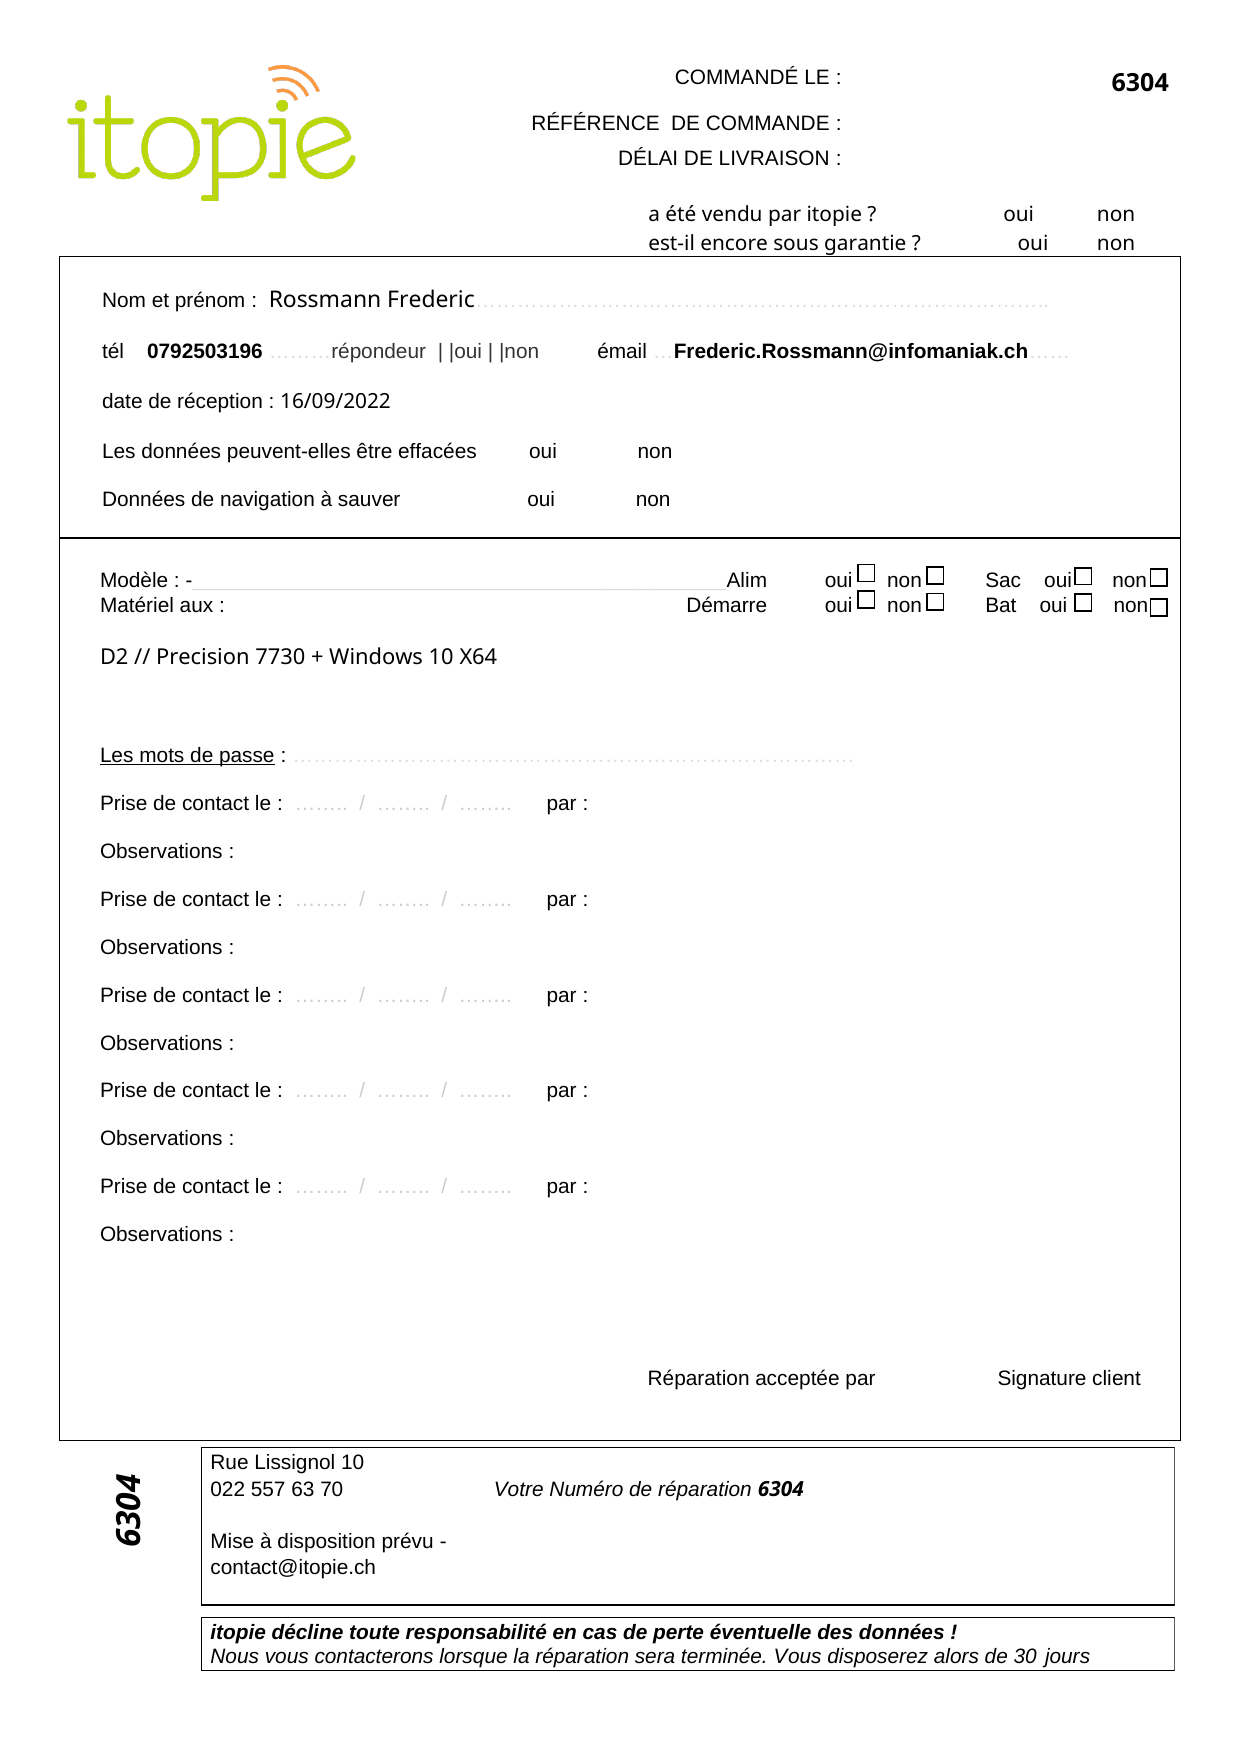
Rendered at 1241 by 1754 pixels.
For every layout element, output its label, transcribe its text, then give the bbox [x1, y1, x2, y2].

text Les mots de passe : ……………………………………………………………………… [60, 740, 1180, 767]
text date de réception : 16/09/2022 [60, 383, 1180, 415]
table_cell itopie décline toute responsabilité en cas de perte éventuelle des données ! Nous vous contacterons lorsque la réparation sera terminée. Vous disposerez alors de 30 jours [195, 1611, 1180, 1677]
text Observations : [60, 1219, 1180, 1246]
text Matériel aux : Démarre oui non Bat oui non [60, 590, 1180, 617]
text est-il encore sous garantie ? oui non [59, 228, 1181, 256]
table_header COMMANDÉ LE : [490, 59, 847, 104]
text D2 // Precision 7730 + Windows 10 X64 [60, 638, 1180, 671]
table_header 6304 [847, 59, 1180, 104]
text tél 0792503196 ………répondeur | |oui | |non émail …Frederic.Rossmann@infomaniak.ch…… [60, 335, 1180, 362]
text Prise de contact le : …….. / …….. / …….. par : [60, 883, 1180, 911]
text Modèle : - Alim oui non Sac oui non [948, 562, 1180, 590]
text Prise de contact le : …….. / …….. / …….. par : [60, 788, 1180, 815]
table_cell [847, 105, 1180, 140]
picture [67, 65, 356, 201]
text Prise de contact le : …….. / …….. / …….. par : [60, 979, 1180, 1006]
text Observations : [60, 931, 1180, 958]
table_cell DÉLAI DE LIVRAISON : [490, 140, 847, 175]
text Modèle : - Alim oui non Sac oui non [60, 562, 856, 590]
text Prise de contact le : …….. / …….. / …….. par : [60, 1171, 1180, 1198]
text Observations : [60, 1027, 1180, 1054]
table_header 6304 [59, 1441, 195, 1677]
text Prise de contact le : …….. / …….. / …….. par : [60, 1075, 1180, 1102]
table_cell RÉFÉRENCE DE COMMANDE : [490, 105, 847, 140]
table_header Rue Lissignol 10 022 557 63 70 Votre Numéro de réparation 6304 Mise à disposition prévu - contact@itopie.ch [195, 1441, 1180, 1611]
text Réparation acceptée par Signature client [60, 1363, 1180, 1390]
text Observations : [60, 836, 1180, 863]
text Les données peuvent-elles être effacées oui non [60, 436, 1180, 463]
text Modèle : - Alim oui non Sac oui non [879, 562, 925, 590]
text a été vendu par itopie ? oui non [59, 199, 1181, 228]
text Données de navigation à sauver oui non [60, 484, 1180, 511]
text Nom et prénom : Rossmann Frederic……………………………………………………………………….. [60, 280, 1180, 314]
text Observations : [60, 1123, 1180, 1150]
table_cell [847, 140, 1180, 175]
